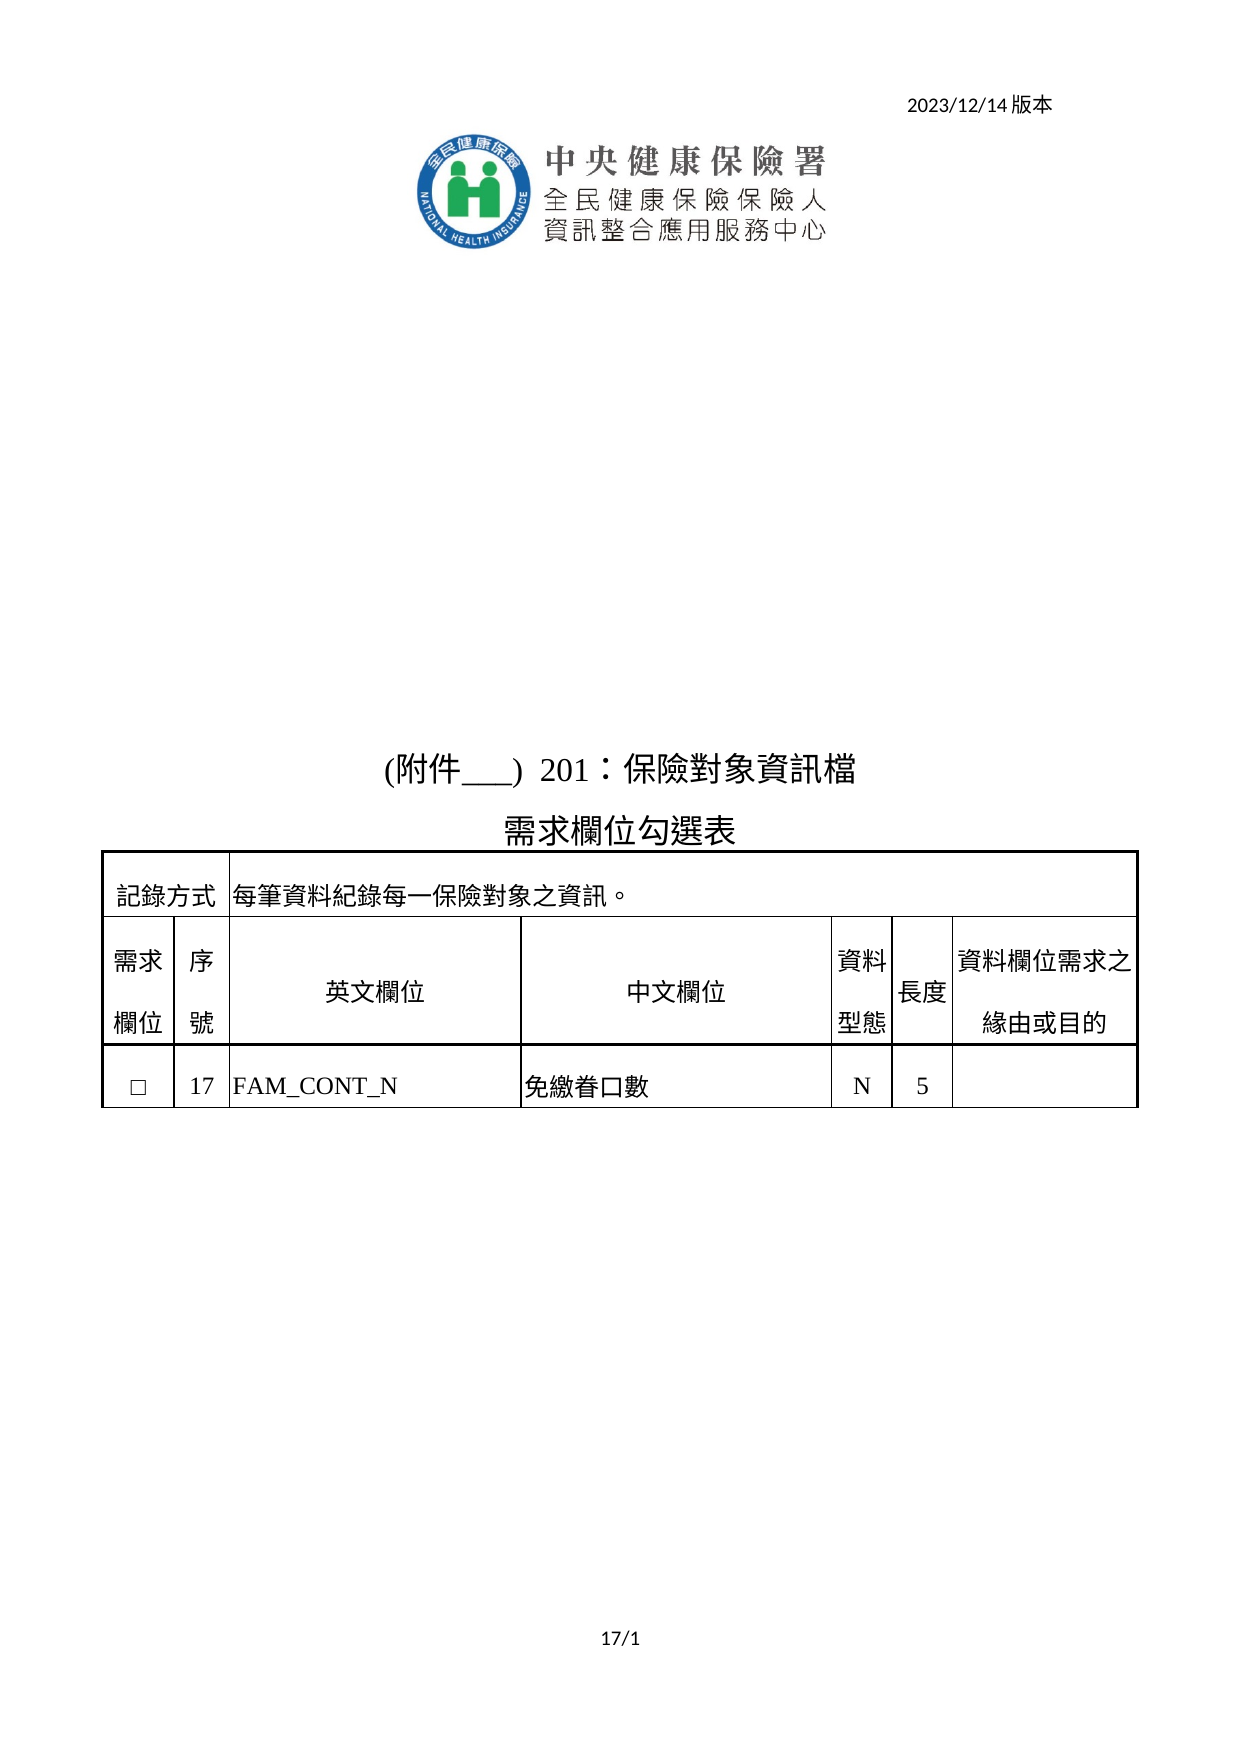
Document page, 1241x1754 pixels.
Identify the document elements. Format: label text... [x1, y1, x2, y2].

table_cell 資料欄位需求之 緣由或目的 [953, 917, 1136, 1042]
table_cell 長度 [893, 917, 952, 1042]
table_cell FAM_CONT_N [230, 1046, 520, 1106]
table_cell [953, 1046, 1136, 1106]
table_cell 英文欄位 [230, 917, 520, 1042]
table_cell 每筆資料紀錄每一保險對象之資訊。 [230, 853, 1136, 916]
table_cell 5 [893, 1046, 952, 1106]
table_header (附件___) 201：保險對象資訊檔 需求欄位勾選表 [103, 725, 1138, 850]
table_cell 中文欄位 [522, 917, 831, 1042]
table_cell 資料型態 [832, 917, 891, 1042]
table_cell □ [104, 1046, 173, 1106]
table_cell 17 [175, 1046, 229, 1106]
table_cell 記錄方式 [104, 853, 229, 916]
table_cell N [832, 1046, 891, 1106]
table_cell 需求欄位 [104, 917, 173, 1042]
table_cell 序 號 [175, 917, 229, 1042]
table_cell 免繳眷口數 [522, 1046, 831, 1106]
